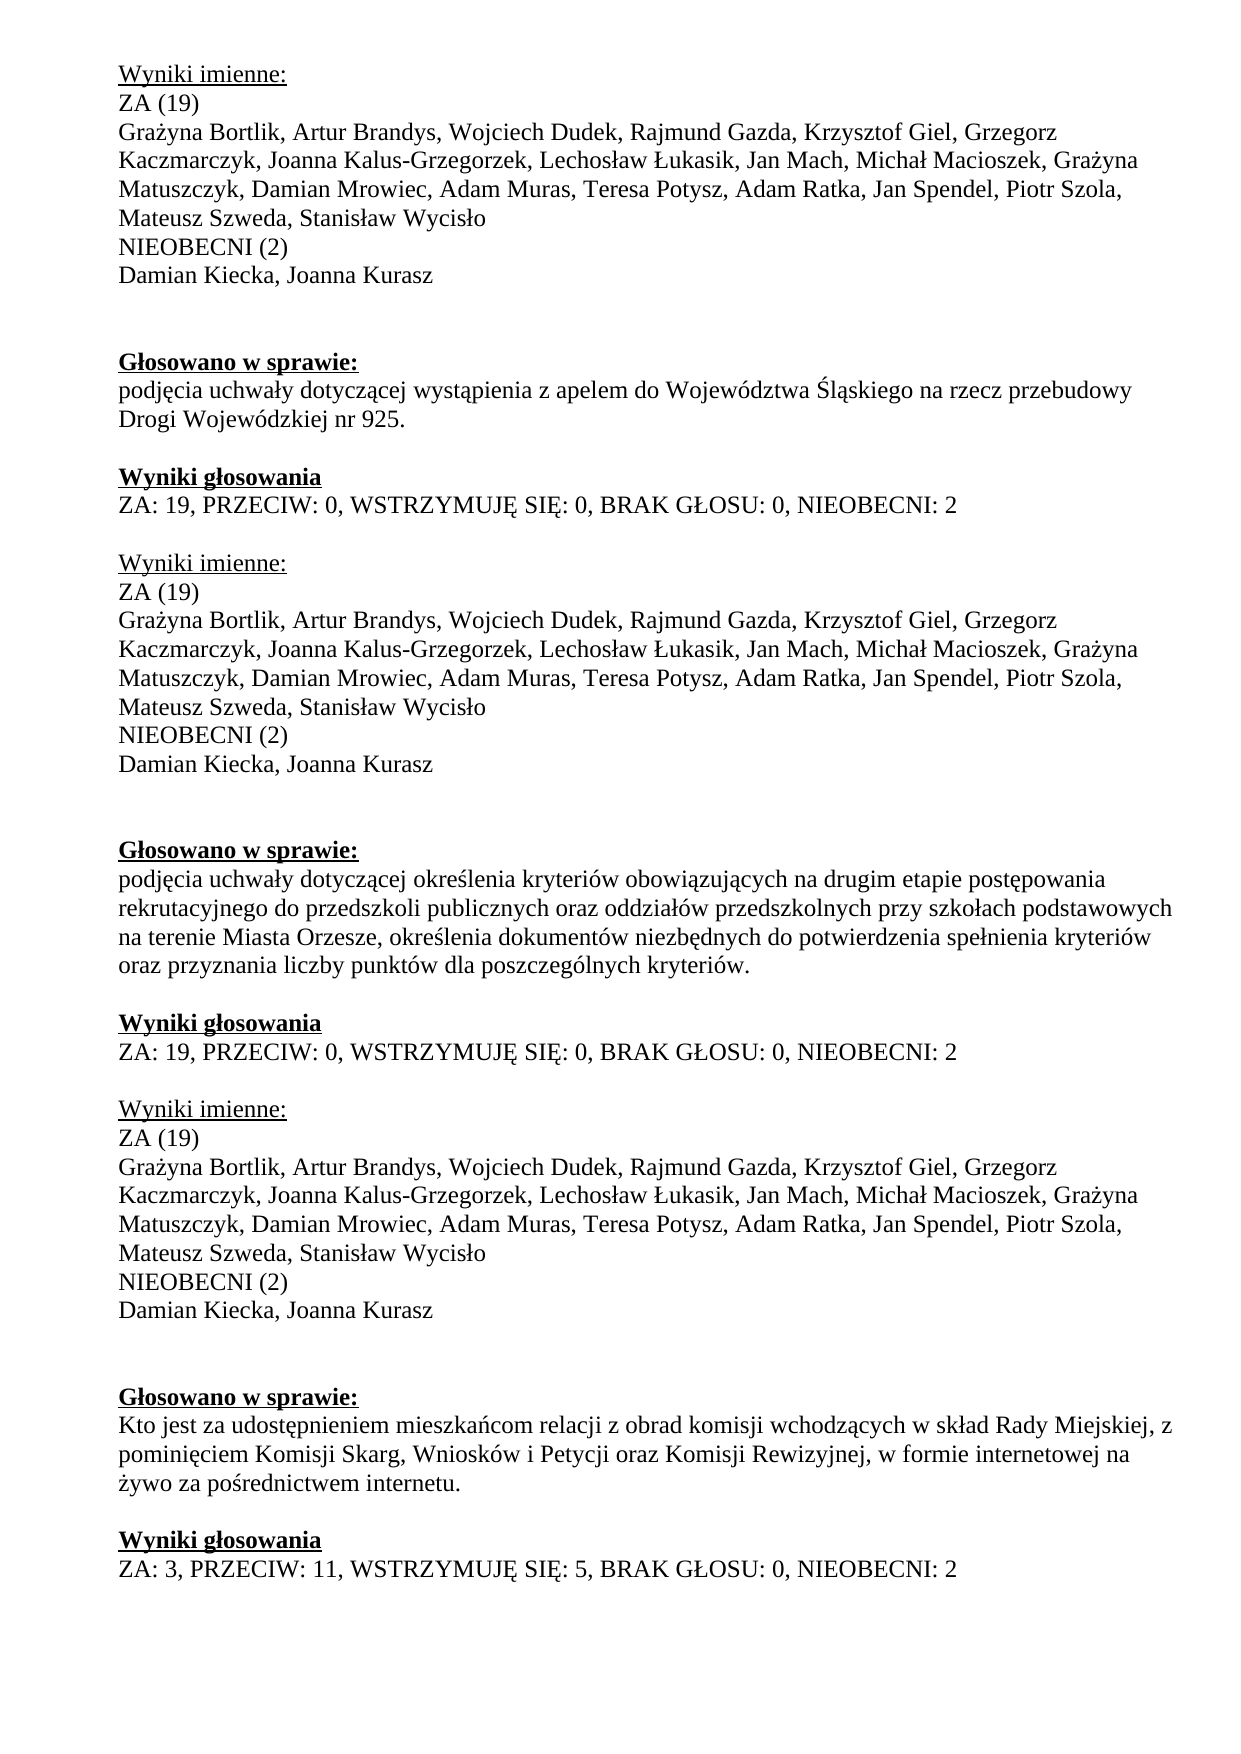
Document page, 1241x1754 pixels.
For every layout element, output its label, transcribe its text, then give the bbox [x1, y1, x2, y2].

text Wyniki imienne: ZA (19) Grażyna Bortlik, Artur Brandys, Wojciech Dudek, Rajmund Gazda, Krzysztof Giel, Grzegorz Kaczmarczyk, Joanna Kalus-Grzegorzek, Lechosław Łukasik, Jan Mach, Michał Macioszek, Grażyna Matuszczyk, Damian Mrowiec, Adam Muras, Teresa Potysz, Adam Ratka, Jan Spendel, Piotr Szola, Mateusz Szweda, Stanisław Wycisło NIEOBECNI (2) Damian Kiecka, Joanna Kurasz Głosowano w sprawie: podjęcia uchwały dotyczącej wystąpienia z apelem do Województwa Śląskiego na rzecz przebudowy Drogi Wojewódzkiej nr 925. Wyniki głosowania ZA: 19, PRZECIW: 0, WSTRZYMUJĘ SIĘ: 0, BRAK GŁOSU: 0, NIEOBECNI: 2 Wyniki imienne: ZA (19) Grażyna Bortlik, Artur Brandys, Wojciech Dudek, Rajmund Gazda, Krzysztof Giel, Grzegorz Kaczmarczyk, Joanna Kalus-Grzegorzek, Lechosław Łukasik, Jan Mach, Michał Macioszek, Grażyna Matuszczyk, Damian Mrowiec, Adam Muras, Teresa Potysz, Adam Ratka, Jan Spendel, Piotr Szola, Mateusz Szweda, Stanisław Wycisło NIEOBECNI (2) Damian Kiecka, Joanna Kurasz Głosowano w sprawie: podjęcia uchwały dotyczącej określenia kryteriów obowiązujących na drugim etapie postępowania rekrutacyjnego do przedszkoli publicznych oraz oddziałów przedszkolnych przy szkołach podstawowych na terenie Miasta Orzesze, określenia dokumentów niezbędnych do potwierdzenia spełnienia kryteriów oraz przyznania liczby punktów dla poszczególnych kryteriów. Wyniki głosowania ZA: 19, PRZECIW: 0, WSTRZYMUJĘ SIĘ: 0, BRAK GŁOSU: 0, NIEOBECNI: 2 Wyniki imienne: ZA (19) Grażyna Bortlik, Artur Brandys, Wojciech Dudek, Rajmund Gazda, Krzysztof Giel, Grzegorz Kaczmarczyk, Joanna Kalus-Grzegorzek, Lechosław Łukasik, Jan Mach, Michał Macioszek, Grażyna Matuszczyk, Damian Mrowiec, Adam Muras, Teresa Potysz, Adam Ratka, Jan Spendel, Piotr Szola, Mateusz Szweda, Stanisław Wycisło NIEOBECNI (2) Damian Kiecka, Joanna Kurasz Głosowano w sprawie: Kto jest za udostępnieniem mieszkańcom relacji z obrad komisji wchodzących w skład Rady Miejskiej, z pominięciem Komisji Skarg, Wniosków i Petycji oraz Komisji Rewizyjnej, w formie internetowej na żywo za pośrednictwem internetu. Wyniki głosowania ZA: 3, PRZECIW: 11, WSTRZYMUJĘ SIĘ: 5, BRAK GŁOSU: 0, NIEOBECNI: 2 [118, 59, 1181, 1612]
text [118, 1665, 1181, 1694]
